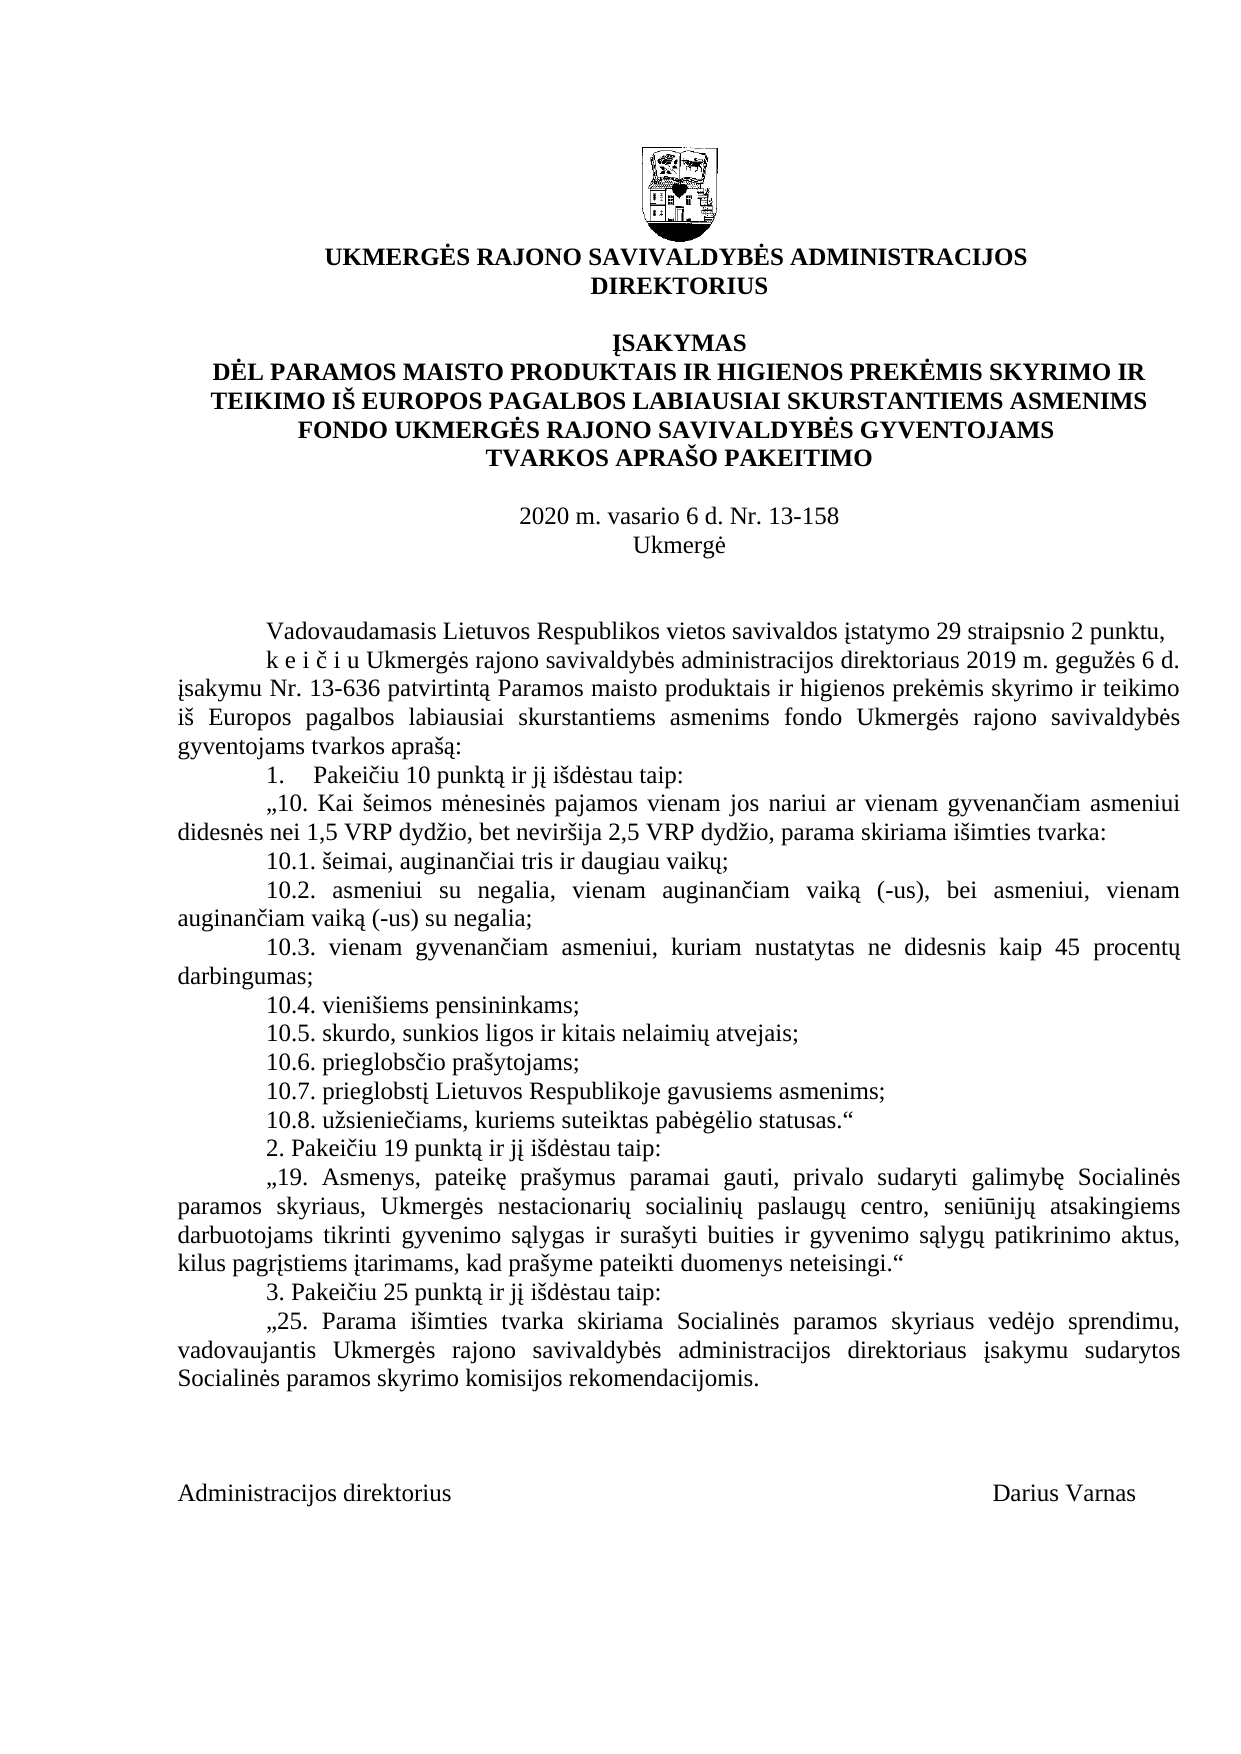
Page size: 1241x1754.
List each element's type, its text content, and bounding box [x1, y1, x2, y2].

text 10.8. užsieniečiams, kuriems suteiktas pabėgėlio statusas.“ [177, 1105, 1181, 1133]
text TVARKOS APRAŠO PAKEITIMO [177, 443, 1181, 472]
text 10.6. prieglobsčio prašytojams; [177, 1047, 1181, 1076]
text 1. Pakeičiu 10 punktą ir jį išdėstau taip: [177, 760, 1181, 788]
text „19. Asmenys, pateikę prašymus paramai gauti, privalo sudaryti galimybę Socialinės paramos skyriaus, Ukmergės nestacionarių socialinių paslaugų centro, seniūnijų atsakingiems darbuotojams tikrinti gyvenimo sąlygas ir surašyti buities ir gyvenimo sąlygų patikrinimo aktus, kilus pagrįstiems įtarimams, kad prašyme pateikti duomenys neteisingi.“ [177, 1162, 1181, 1277]
text ĮSAKYMAS [177, 328, 1181, 357]
text 3. Pakeičiu 25 punktą ir jį išdėstau taip: [177, 1277, 1181, 1306]
text 2020 m. vasario 6 d. Nr. 13-158 [177, 501, 1181, 530]
text 10.7. prieglobstį Lietuvos Respublikoje gavusiems asmenims; [177, 1076, 1181, 1105]
text 10.1. šeimai, auginančiai tris ir daugiau vaikų; [177, 846, 1181, 875]
text Ukmergė [177, 530, 1181, 558]
text 10.5. skurdo, sunkios ligos ir kitais nelaimių atvejais; [177, 1018, 1181, 1047]
text Administracijos direktorius Darius Varnas [177, 1478, 1181, 1507]
text DĖL PARAMOS MAISTO PRODUKTAIS IR HIGIENOS PREKĖMIS SKYRIMO IR TEIKIMO IŠ EUROPOS PAGALBOS LABIAUSIAI SKURSTANTIEMS ASMENIMS FONDO UKMERGĖS RAJONO SAVIVALDYBĖS GYVENTOJAMS [177, 357, 1181, 443]
text Vadovaudamasis Lietuvos Respublikos vietos savivaldos įstatymo 29 straipsnio 2 punktu, [177, 616, 1181, 645]
text 10.3. vienam gyvenančiam asmeniui, kuriam nustatytas ne didesnis kaip 45 procentų darbingumas; [177, 932, 1181, 990]
text „10. Kai šeimos mėnesinės pajamos vienam jos nariui ar vienam gyvenančiam asmeniui didesnės nei 1,5 VRP dydžio, bet neviršija 2,5 VRP dydžio, parama skiriama išimties tvarka: [177, 788, 1181, 846]
text 10.2. asmeniui su negalia, vienam auginančiam vaiką (-us), bei asmeniui, vienam auginančiam vaiką (-us) su negalia; [177, 875, 1181, 932]
text 10.4. vienišiems pensininkams; [177, 990, 1181, 1018]
text k e i č i u Ukmergės rajono savivaldybės administracijos direktoriaus 2019 m. gegužės 6 d. įsakymu Nr. 13-636 patvirtintą Paramos maisto produktais ir higienos prekėmis skyrimo ir teikimo iš Europos pagalbos labiausiai skurstantiems asmenims fondo Ukmergės rajono savivaldybės gyventojams tvarkos aprašą: [177, 645, 1181, 760]
text 2. Pakeičiu 19 punktą ir jį išdėstau taip: [177, 1133, 1181, 1162]
text „25. Parama išimties tvarka skiriama Socialinės paramos skyriaus vedėjo sprendimu, vadovaujantis Ukmergės rajono savivaldybės administracijos direktoriaus įsakymu sudarytos Socialinės paramos skyrimo komisijos rekomendacijomis. [177, 1306, 1181, 1392]
text direktorius [177, 271, 1181, 300]
text UKMERGĖS RAJONO savivaldybės administracijos [177, 242, 1181, 271]
